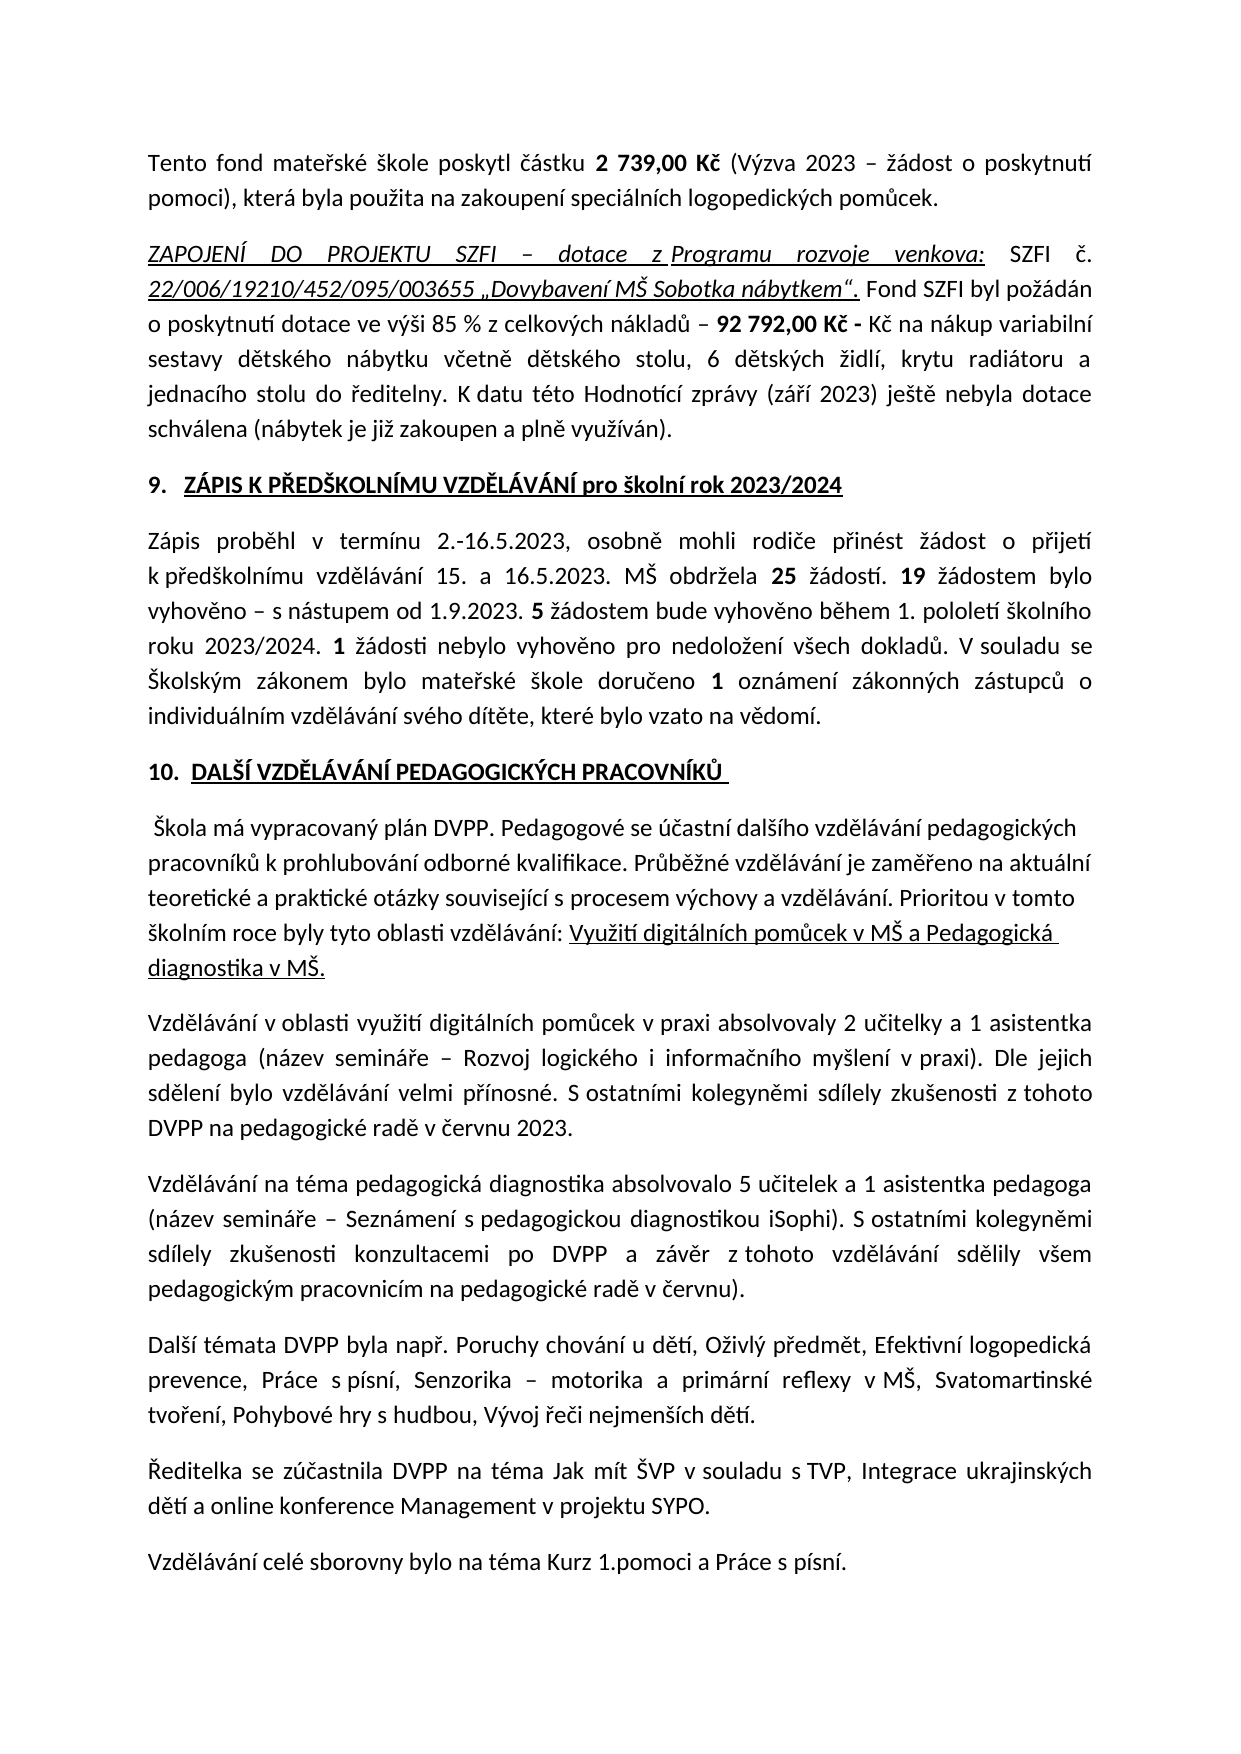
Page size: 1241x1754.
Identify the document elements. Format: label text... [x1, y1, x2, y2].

text Škola má vypracovaný plán DVPP. Pedagogové se účastní dalšího vzdělávání pedagogických pracovníků k prohlubování odborné kvalifikace. Průběžné vzdělávání je zaměřeno na aktuální teoretické a praktické otázky související s procesem výchovy a vzdělávání. Prioritou v tomto školním roce byly tyto oblasti vzdělávání: Využití digitálních pomůcek v MŠ a Pedagogická diagnostika v MŠ. [148, 812, 1093, 982]
text Tento fond mateřské škole poskytl částku 2 739,00 Kč (Výzva 2023 – žádost o poskytnutí pomoci), která byla použita na zakoupení speciálních logopedických pomůcek. [148, 148, 1093, 213]
text Vzdělávání v oblasti využití digitálních pomůcek v praxi absolvovaly 2 učitelky a 1 asistentka pedagoga (název semináře – Rozvoj logického i informačního myšlení v praxi). Dle jejich sdělení bylo vzdělávání velmi přínosné. S ostatními kolegyněmi sdílely zkušenosti z tohoto DVPP na pedagogické radě v červnu 2023. [148, 1008, 1093, 1143]
text Další témata DVPP byla např. Poruchy chování u dětí, Oživlý předmět, Efektivní logopedická prevence, Práce s písní, Senzorika – motorika a primární reflexy v MŠ, Svatomartinské tvoření, Pohybové hry s hudbou, Vývoj řeči nejmenších dětí. [148, 1329, 1093, 1430]
text Vzdělávání na téma pedagogická diagnostika absolvovalo 5 učitelek a 1 asistentka pedagoga (název semináře – Seznámení s pedagogickou diagnostikou iSophi). S ostatními kolegyněmi sdílely zkušenosti konzultacemi po DVPP a závěr z tohoto vzdělávání sdělily všem pedagogickým pracovnicím na pedagogické radě v červnu). [148, 1168, 1093, 1304]
text Zápis proběhl v termínu 2.-16.5.2023, osobně mohli rodiče přinést žádost o přijetí k předškolnímu vzdělávání 15. a 16.5.2023. MŠ obdržela 25 žádostí. 19 žádostem bylo vyhověno – s nástupem od 1.9.2023. 5 žádostem bude vyhověno během 1. pololetí školního roku 2023/2024. 1 žádosti nebylo vyhověno pro nedoložení všech dokladů. V souladu se Školským zákonem bylo mateřské škole doručeno 1 oznámení zákonných zástupců o individuálním vzdělávání svého dítěte, které bylo vzato na vědomí. [148, 525, 1093, 731]
text Ředitelka se zúčastnila DVPP na téma Jak mít ŠVP v souladu s TVP, Integrace ukrajinských dětí a online konference Management v projektu SYPO. [148, 1455, 1093, 1521]
text ZAPOJENÍ DO PROJEKTU SZFI – dotace z Programu rozvoje venkova: SZFI č. 22/006/19210/452/095/003655 „Dovybavení MŠ Sobotka nábytkem“. Fond SZFI byl požádán o poskytnutí dotace ve výši 85 % z celkových nákladů – 92 792,00 Kč - Kč na nákup variabilní sestavy dětského nábytku včetně dětského stolu, 6 dětských židlí, krytu radiátoru a jednacího stolu do ředitelny. K datu této Hodnotící zprávy (září 2023) ještě nebyla dotace schválena (nábytek je již zakoupen a plně využíván). [148, 238, 1093, 444]
text 9. ZÁPIS K PŘEDŠKOLNÍMU VZDĚLÁVÁNÍ pro školní rok 2023/2024 [148, 469, 1093, 500]
text 10. DALŠÍ VZDĚLÁVÁNÍ PEDAGOGICKÝCH PRACOVNÍKŮ [148, 756, 1093, 786]
text Vzdělávání celé sborovny bylo na téma Kurz 1.pomoci a Práce s písní. [148, 1546, 1093, 1576]
